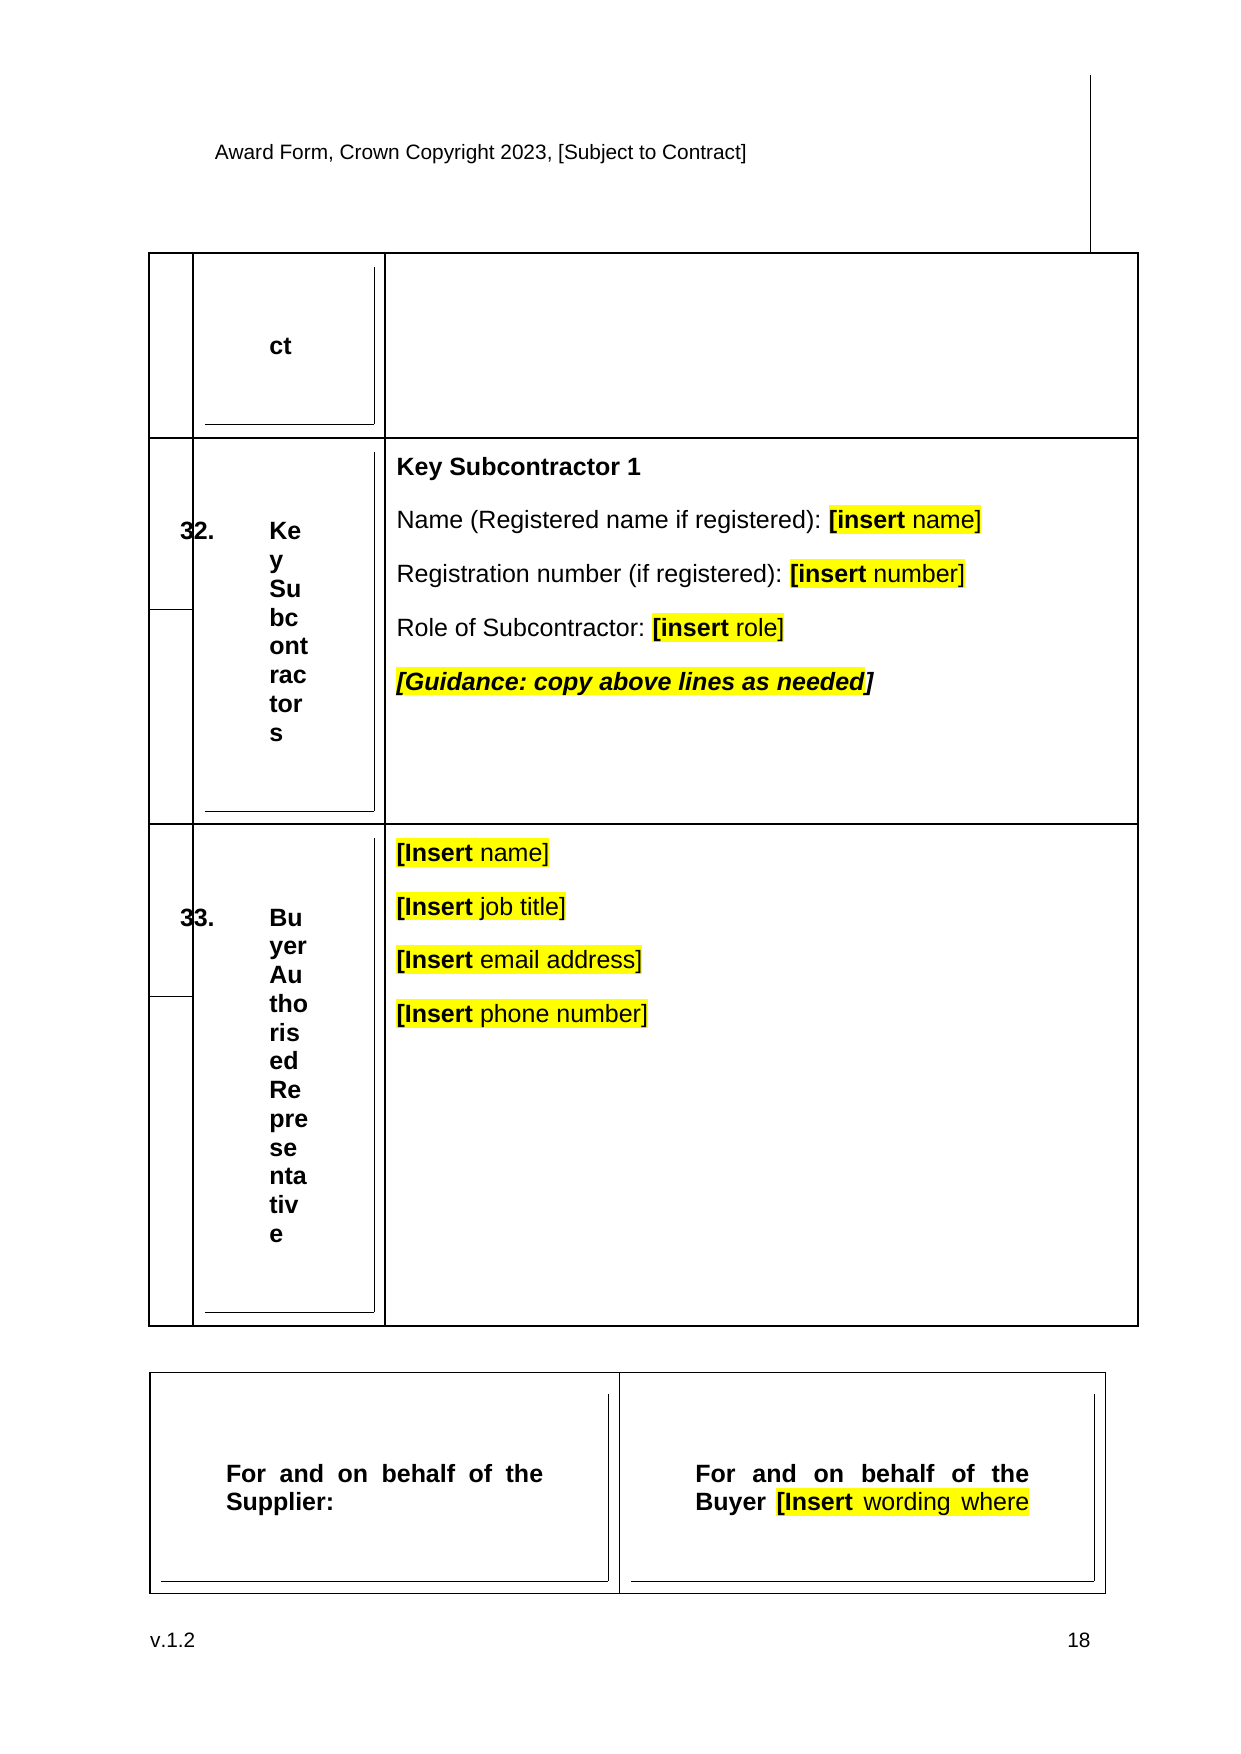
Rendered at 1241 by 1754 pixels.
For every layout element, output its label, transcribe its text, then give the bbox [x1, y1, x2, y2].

table_cell Buyer Authorised Representative [194, 825, 384, 1324]
table_cell [150, 997, 192, 1324]
table_cell [150, 439, 192, 609]
table_cell [386, 254, 1137, 437]
table_cell [Insert name] [Insert job title] [Insert email address] [Insert phone number] [386, 825, 1137, 1324]
table_cell Key Subcontractor 1 Name (Registered name if registered): [insert name] Registration number (if registered): [insert number] Role of Subcontractor: [insert role] [Guidance: copy above lines as needed] [386, 439, 1137, 823]
table_header For and on behalf of the Buyer [Insert wording where [620, 1373, 1105, 1593]
table_cell Supplier Marketing Contact [194, 254, 384, 437]
table_header For and on behalf of the Supplier: [151, 1373, 619, 1593]
table_cell [150, 825, 192, 996]
table_cell [150, 610, 192, 823]
table_cell [150, 254, 192, 437]
table_cell Key Subcontractors [194, 439, 384, 823]
